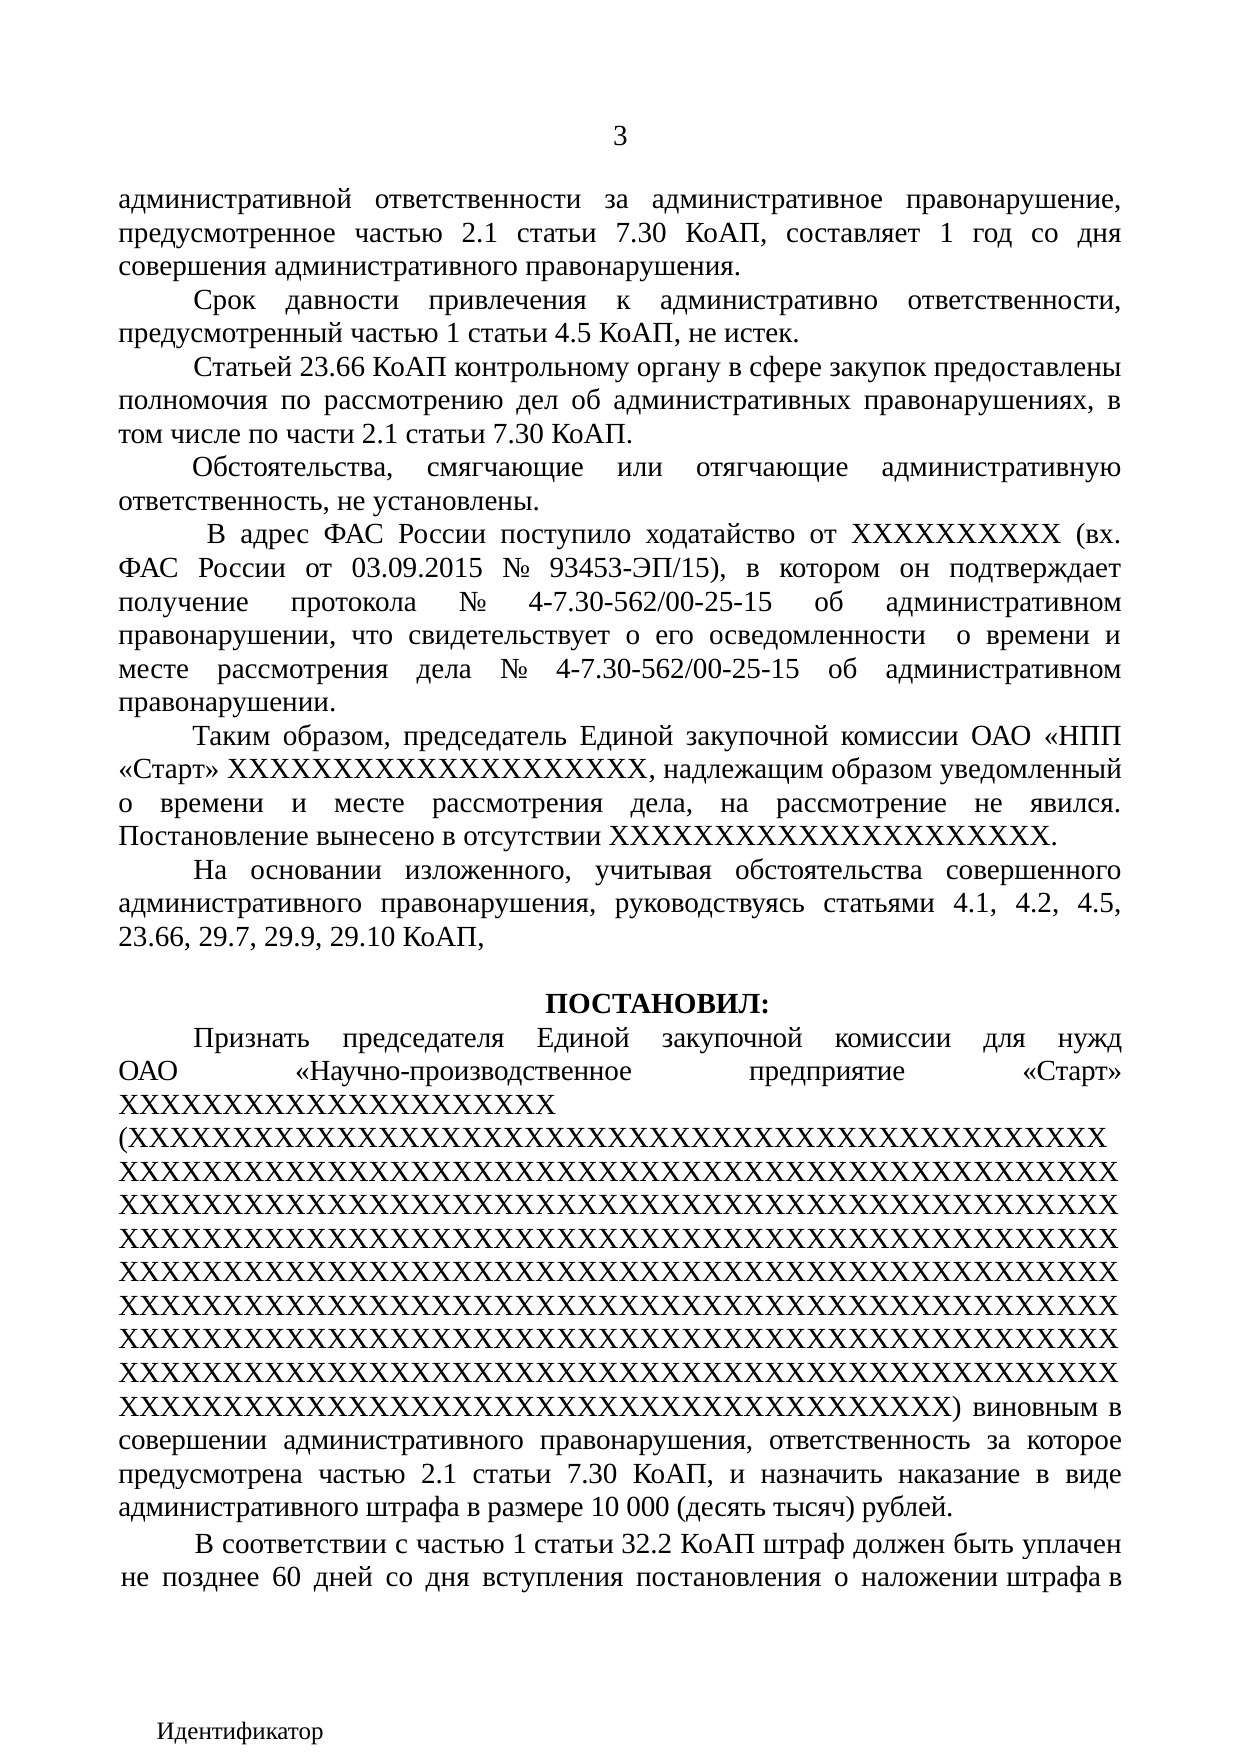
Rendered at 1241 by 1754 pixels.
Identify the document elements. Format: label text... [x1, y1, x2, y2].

text В адрес ФАС России поступило ходатайство от XXXXXXXXXX (вх. ФАС России от 03.09.2015 № 93453-ЭП/15), в котором он подтверждает получение протокола № 4-7.30-562/00-25-15 об административном правонарушении, что свидетельствует о его осведомленности о времени и месте рассмотрения дела № 4-7.30-562/00-25-15 об административном правонарушении. [118, 517, 1122, 718]
text Срок давности привлечения к административно ответственности, предусмотренный частью 1 статьи 4.5 КоАП, не истек. [118, 282, 1122, 349]
text В соответствии с частью 1 статьи 32.2 КоАП штраф должен быть уплачен не позднее 60 дней со дня вступления постановления о наложении штрафа в [121, 1526, 1122, 1593]
text На основании изложенного, учитывая обстоятельства совершенного административного правонарушения, руководствуясь статьями 4.1, 4.2, 4.5, 23.66, 29.7, 29.9, 29.10 КоАП, [118, 852, 1122, 953]
text Обстоятельства, смягчающие или отягчающие административную ответственность, не установлены. [118, 449, 1122, 517]
text административной ответственности за административное правонарушение, предусмотренное частью 2.1 статьи 7.30 КоАП, составляет 1 год со дня совершения административного правонарушения. [118, 181, 1122, 282]
text Статьей 23.66 КоАП контрольному органу в сфере закупок предоставлены полномочия по рассмотрению дел об административных правонарушениях, в том числе по части 2.1 статьи 7.30 КоАП. [118, 349, 1122, 449]
text Таким образом, председатель Единой закупочной комиссии ОАО «НПП «Старт» XXXXXXXXXXXXXXXXXXXX, надлежащим образом уведомленный о времени и месте рассмотрения дела, на рассмотрение не явился. Постановление вынесено в отсутствии XXXXXXXXXXXXXXXXXXXXX. [118, 718, 1122, 852]
text Признать председателя Единой закупочной комиссии для нужд ОАО «Научно-производственное предприятие «Старт» XXXXXXXXXXXXXXXXXXXXX (XXXXXXXXXXXXXXXXXXXXXXXXXXXXXXXXXXXXXXXXXXXXXXXXXXXXXXXXXXXXXXXXXXXXXXXXXXXXXXXXXXXXXXXXXXXXXXXXXXXXXXXXXXXXXXXXXXXXXXXXXXXXXXXXXXXXXXXXXXXXXXXXXXXXXXXXXXXXXXXXXXXXXXXXXXXXXXXXXXXXXXXXXXXXXXXXXXXXXXXXXXXXXXXXXXXXXXXXXXXXXXXXXXXXXXXXXXXXXXXXXXXXXXXXXXXXXXXXXXXXXXXXXXXXXXXXXXXXXXXXXXXXXXXXXXXXXXXXXXXXXXXXXXXXXXXXXXXXXXXXXXXXXXXXXXXXXXXXXXXXXXXXXXXXXXXXXXXXXXXXXXXXXXXXXXXXXXXXXXXXXXXXXXXXXXXXXXXXXXXXXXXXXXXXXXXXXXXXXXXXXXX) виновным в совершении административного правонарушения, ответственность за которое предусмотрена частью 2.1 статьи 7.30 КоАП, и назначить наказание в виде административного штрафа в размере 10 000 (десять тысяч) рублей. [118, 1020, 1122, 1523]
text ПОСТАНОВИЛ: [118, 986, 1122, 1020]
